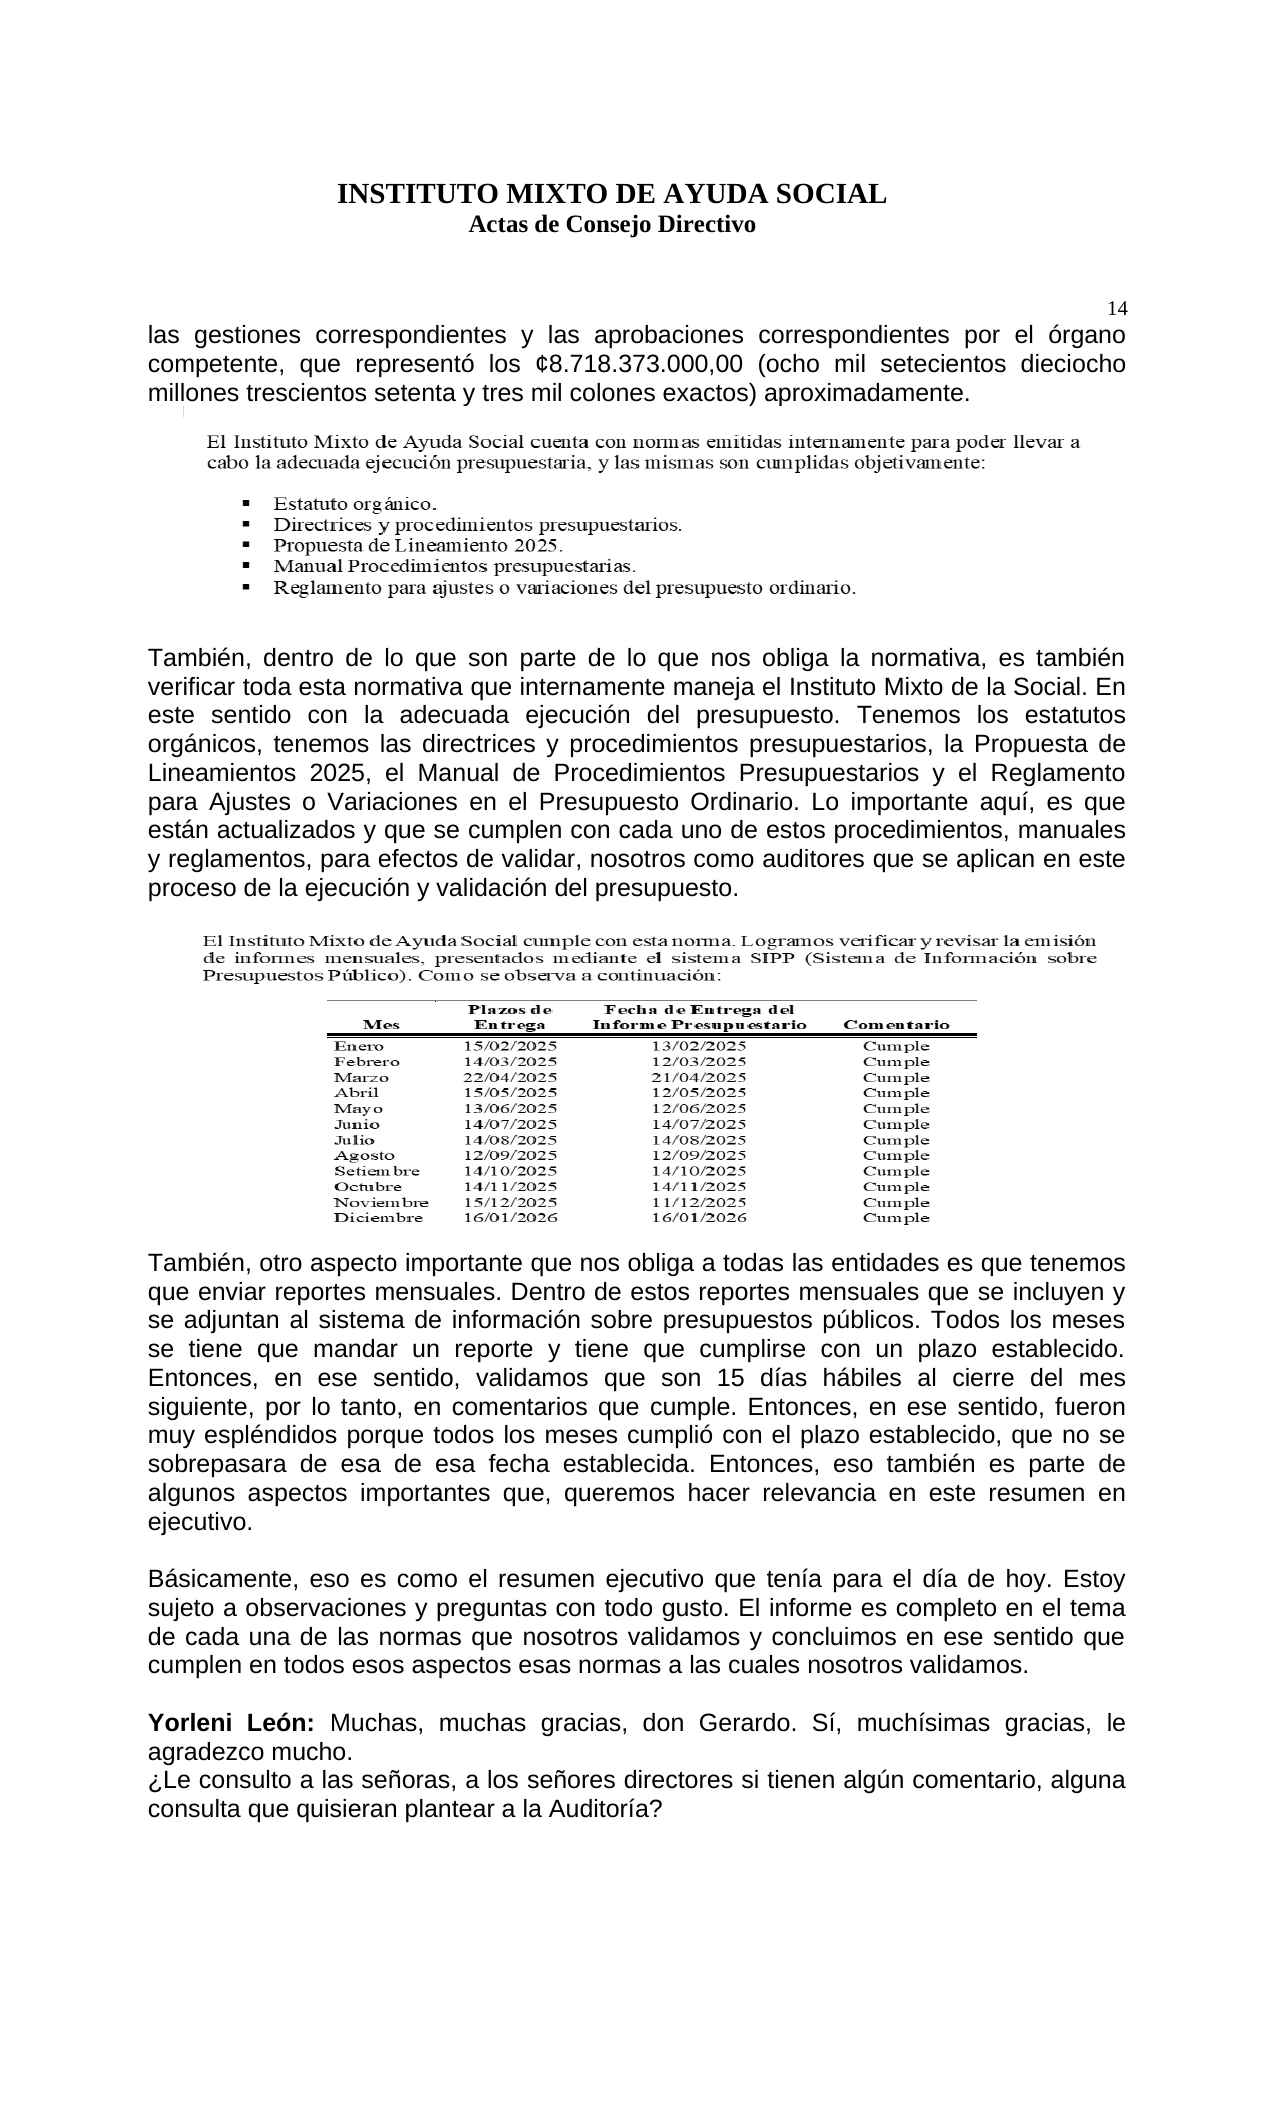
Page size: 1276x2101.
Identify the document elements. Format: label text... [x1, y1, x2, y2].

text las gestiones correspondientes y las aprobaciones correspondientes por el órgano competente, que representó los ¢8.718.373.000,00 (ocho mil setecientos dieciocho millones trescientos setenta y tres mil colones exactos) aproximadamente. [148, 320, 1127, 407]
text También, otro aspecto importante que nos obliga a todas las entidades es que tenemos que enviar reportes mensuales. Dentro de estos reportes mensuales que se incluyen y se adjuntan al sistema de información sobre presupuestos públicos. Todos los meses se tiene que mandar un reporte y tiene que cumplirse con un plazo establecido. Entonces, en ese sentido, validamos que son 15 días hábiles al cierre del mes siguiente, por lo tanto, en comentarios que cumple. Entonces, en ese sentido, fueron muy espléndidos porque todos los meses cumplió con el plazo establecido, que no se sobrepasara de esa de esa fecha establecida. Entonces, eso también es parte de algunos aspectos importantes que, queremos hacer relevancia en este resumen en ejecutivo. [148, 1248, 1127, 1535]
text ¿Le consulto a las señoras, a los señores directores si tienen algún comentario, alguna consulta que quisieran plantear a la Auditoría? [148, 1765, 1127, 1823]
text También, dentro de lo que son parte de lo que nos obliga la normativa, es también verificar toda esta normativa que internamente maneja el Instituto Mixto de la Social. En este sentido con la adecuada ejecución del presupuesto. Tenemos los estatutos orgánicos, tenemos las directrices y procedimientos presupuestarios, la Propuesta de Lineamientos 2025, el Manual de Procedimientos Presupuestarios y el Reglamento para Ajustes o Variaciones en el Presupuesto Ordinario. Lo importante aquí, es que están actualizados y que se cumplen con cada uno de estos procedimientos, manuales y reglamentos, para efectos de validar, nosotros como auditores que se aplican en este proceso de la ejecución y validación del presupuesto. [148, 643, 1127, 902]
text Yorleni León: Muchas, muchas gracias, don Gerardo. Sí, muchísimas gracias, le agradezco mucho. [148, 1679, 1127, 1765]
text Básicamente, eso es como el resumen ejecutivo que tenía para el día de hoy. Estoy sujeto a observaciones y preguntas con todo gusto. El informe es completo en el tema de cada una de las normas que nosotros validamos y concluimos en ese sentido que cumplen en todos esos aspectos esas normas a las cuales nosotros validamos. [148, 1564, 1127, 1679]
